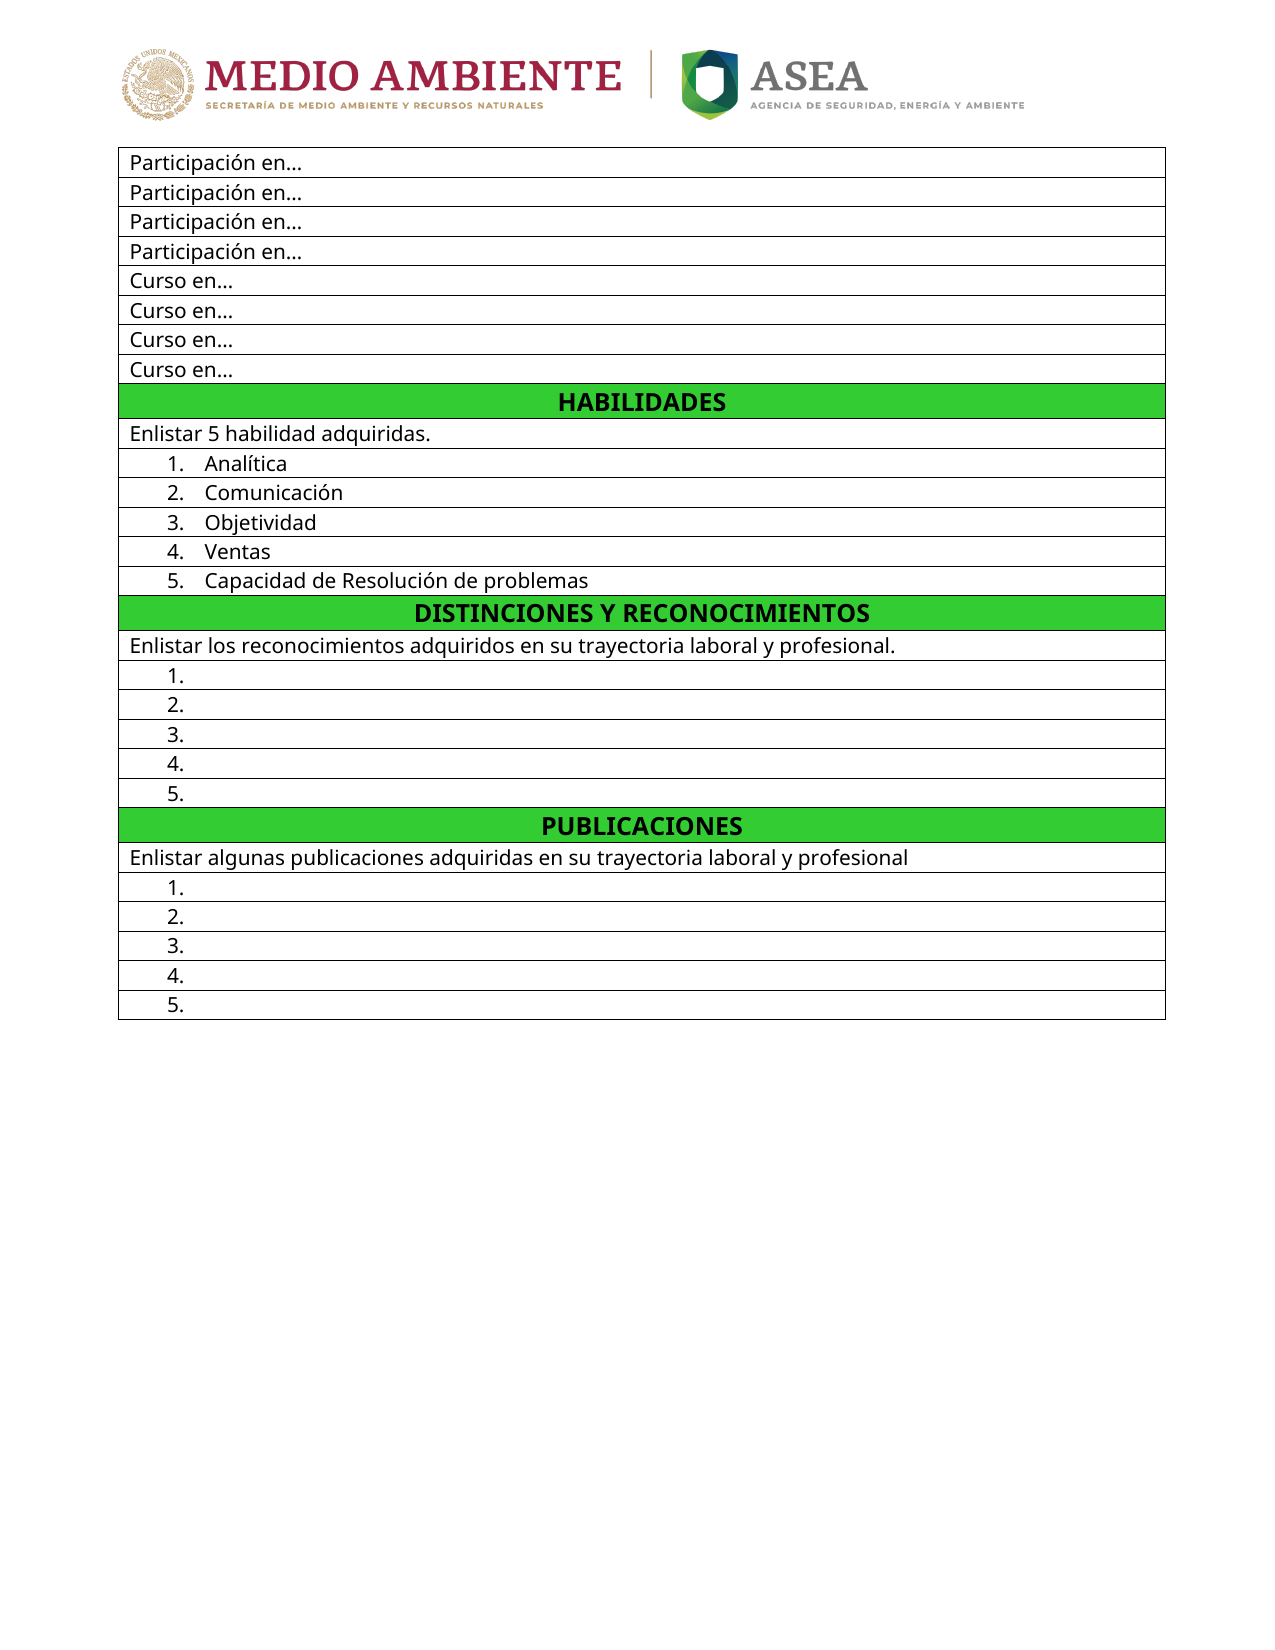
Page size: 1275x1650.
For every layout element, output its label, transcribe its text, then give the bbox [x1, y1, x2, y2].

table_cell [119, 690, 1165, 719]
table_cell Objetividad [119, 508, 1165, 536]
table_cell Capacidad de Resolución de problemas [119, 567, 1165, 595]
table_cell Analítica [119, 449, 1165, 477]
table_cell Participación en… [119, 207, 1165, 236]
table_cell HABILIDADES [119, 384, 1165, 418]
table_cell Curso en… [119, 325, 1165, 354]
table_cell Participación en… [119, 178, 1165, 206]
table_cell [119, 749, 1165, 778]
table_cell Ventas [119, 537, 1165, 566]
table_cell Participación en… [119, 237, 1165, 265]
table_cell Enlistar algunas publicaciones adquiridas en su trayectoria laboral y profesional [119, 843, 1165, 872]
table_cell [119, 720, 1165, 748]
table_cell Curso en… [119, 355, 1165, 383]
table_cell [119, 902, 1165, 931]
table_cell [119, 932, 1165, 960]
table_cell [119, 991, 1165, 1019]
table_cell Enlistar los reconocimientos adquiridos en su trayectoria laboral y profesional. [119, 631, 1165, 660]
table_cell [119, 961, 1165, 989]
table_cell [119, 873, 1165, 901]
table_cell PUBLICACIONES [119, 808, 1165, 842]
table_cell Curso en… [119, 266, 1165, 295]
table_cell [119, 661, 1165, 689]
table_cell DISTINCIONES Y RECONOCIMIENTOS [119, 596, 1165, 630]
table_cell [119, 779, 1165, 807]
table_cell Curso en… [119, 296, 1165, 324]
table_cell Comunicación [119, 478, 1165, 507]
table_cell Participación en… [119, 148, 1165, 177]
table_cell Enlistar 5 habilidad adquiridas. [119, 419, 1165, 448]
